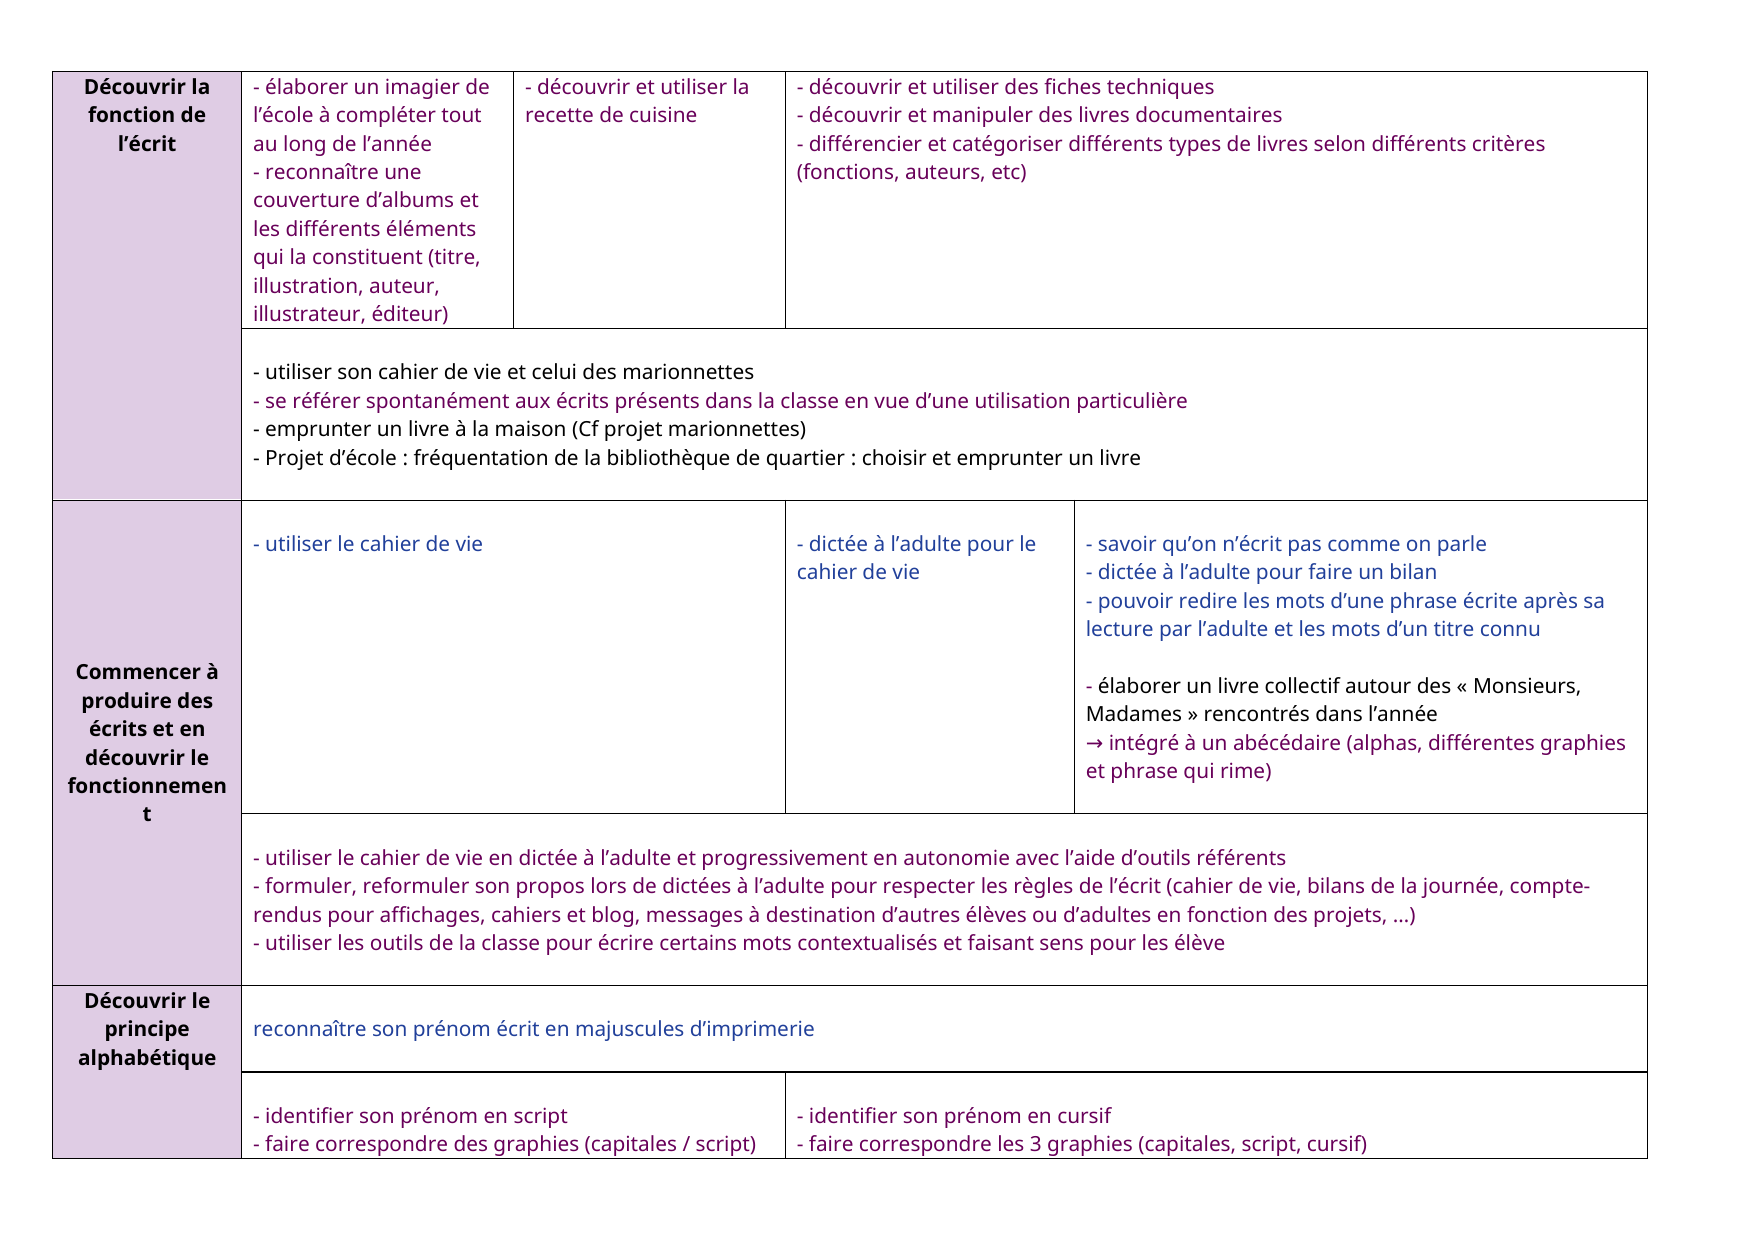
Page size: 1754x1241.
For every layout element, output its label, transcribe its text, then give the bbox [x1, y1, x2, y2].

table_cell Découvrir le principe alphabétique [53, 986, 241, 1158]
table_cell - identifier son prénom en cursif - faire correspondre les 3 graphies (capitales, script, cursif) [786, 1073, 1647, 1158]
table_cell - savoir qu’on n’écrit pas comme on parle - dictée à l’adulte pour faire un bilan - pouvoir redire les mots d’une phrase écrite après sa lecture par l’adulte et les mots d’un titre connu - élaborer un livre collectif autour des « Monsieurs, Madames » rencontrés dans l’année → intégré à un abécédaire (alphas, différentes graphies et phrase qui rime) [1075, 501, 1647, 813]
table_cell reconnaître son prénom écrit en majuscules d’imprimerie [242, 986, 1647, 1071]
table_cell - découvrir et utiliser des fiches techniques - découvrir et manipuler des livres documentaires - différencier et catégoriser différents types de livres selon différents critères (fonctions, auteurs, etc) [786, 72, 1647, 328]
table_cell - identifier son prénom en script - faire correspondre des graphies (capitales / script) [242, 1073, 785, 1158]
table_cell - découvrir et utiliser la recette de cuisine [514, 72, 785, 328]
table_cell - dictée à l’adulte pour le cahier de vie [786, 501, 1074, 813]
table_cell - élaborer un imagier de l’école à compléter tout au long de l’année - reconnaître une couverture d’albums et les différents éléments qui la constituent (titre, illustration, auteur, illustrateur, éditeur) [242, 72, 513, 328]
table_cell - utiliser le cahier de vie en dictée à l’adulte et progressivement en autonomie avec l’aide d’outils référents - formuler, reformuler son propos lors de dictées à l’adulte pour respecter les règles de l’écrit (cahier de vie, bilans de la journée, compte-rendus pour affichages, cahiers et blog, messages à destination d’autres élèves ou d’adultes en fonction des projets, …) - utiliser les outils de la classe pour écrire certains mots contextualisés et faisant sens pour les élève [242, 814, 1647, 985]
table_cell - utiliser le cahier de vie [242, 501, 785, 813]
table_cell - utiliser son cahier de vie et celui des marionnettes - se référer spontanément aux écrits présents dans la classe en vue d’une utilisation particulière - emprunter un livre à la maison (Cf projet marionnettes) - Projet d’école : fréquentation de la bibliothèque de quartier : choisir et emprunter un livre [242, 329, 1647, 499]
table_cell Commencer à produire des écrits et en découvrir le fonctionnement [53, 501, 241, 985]
table_cell Découvrir la fonction de l’écrit [53, 72, 241, 499]
